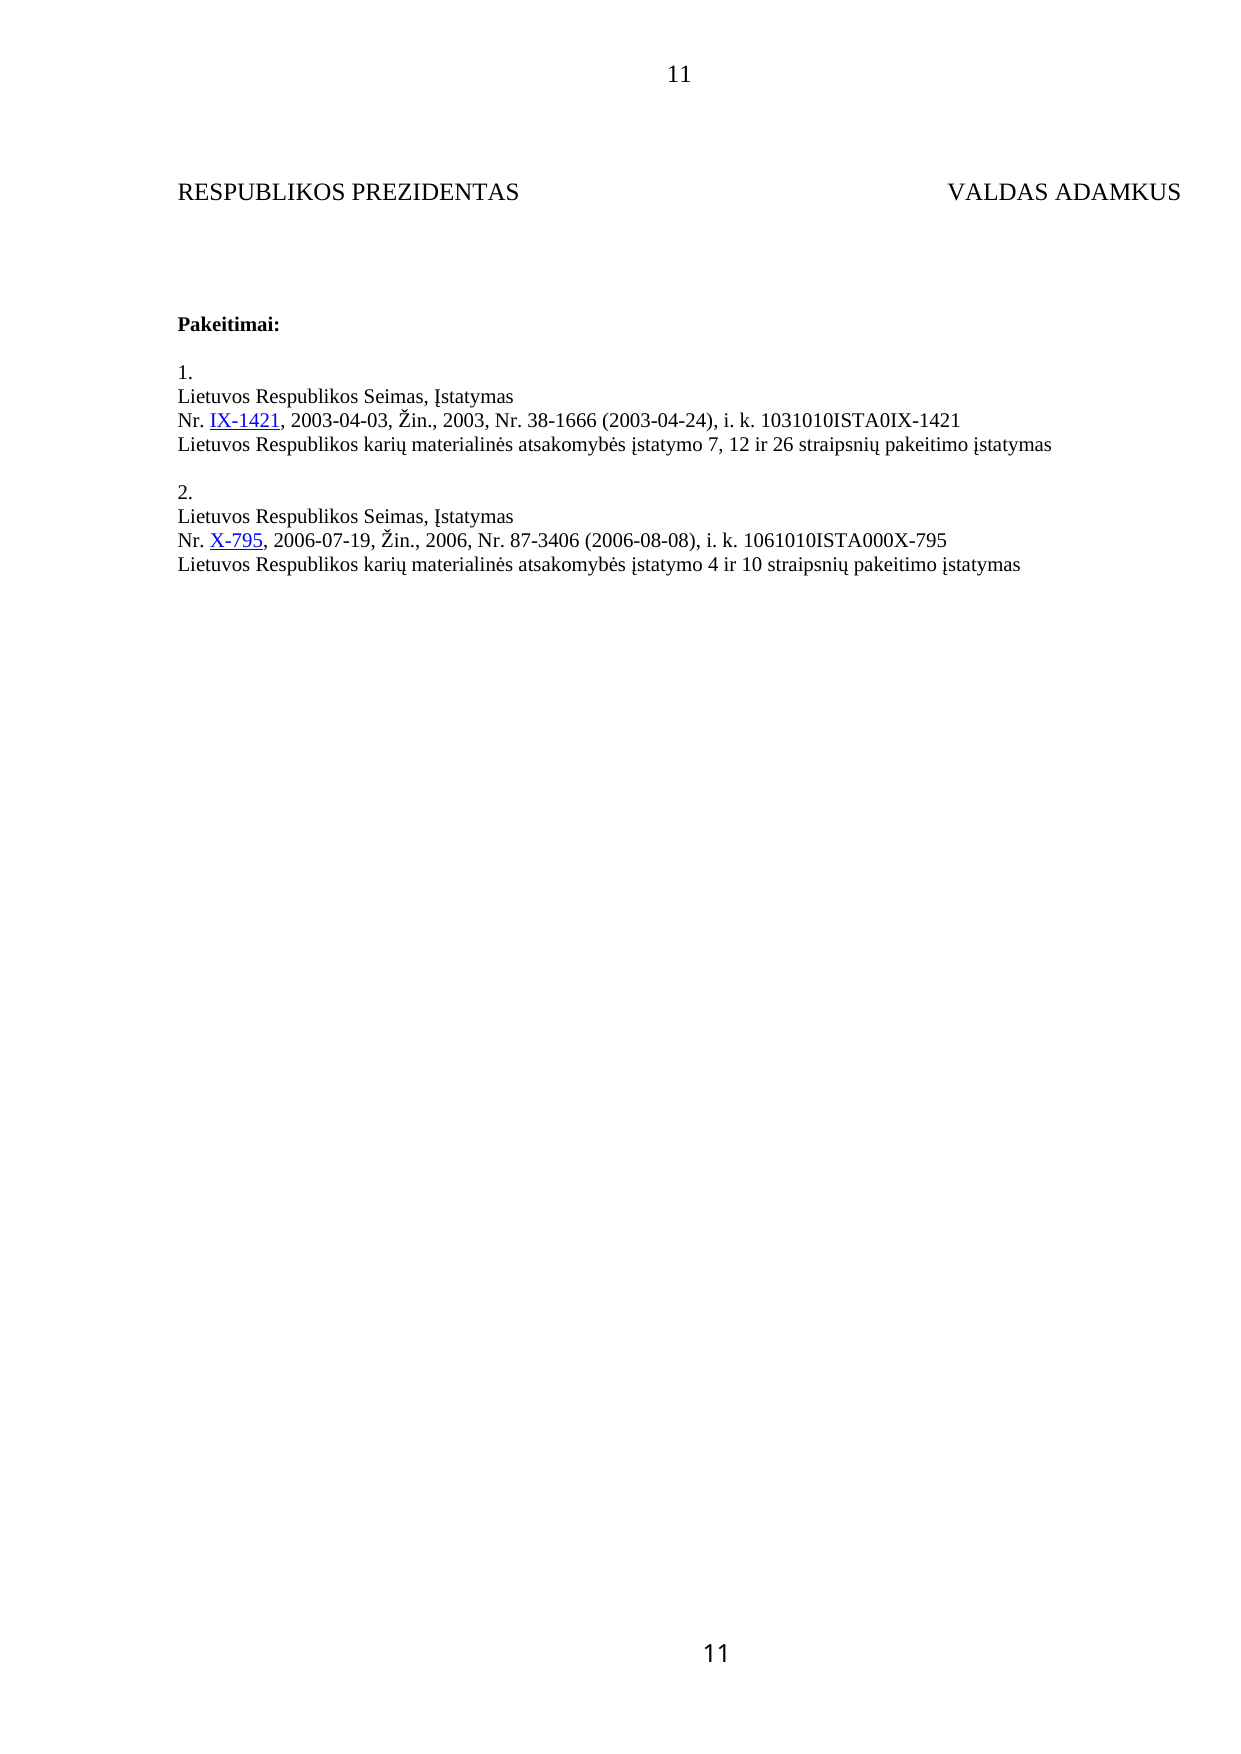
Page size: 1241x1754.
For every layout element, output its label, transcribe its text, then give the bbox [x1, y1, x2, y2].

text Lietuvos Respublikos karių materialinės atsakomybės įstatymo 4 ir 10 straipsnių pakeitimo įstatymas [177, 552, 1181, 576]
text Lietuvos Respublikos karių materialinės atsakomybės įstatymo 7, 12 ir 26 straipsnių pakeitimo įstatymas [177, 432, 1181, 456]
text Lietuvos Respublikos Seimas, Įstatymas [177, 384, 1181, 408]
text Nr. X-795, 2006-07-19, Žin., 2006, Nr. 87-3406 (2006-08-08), i. k. 1061010ISTA000X-795 [177, 528, 1181, 552]
text Lietuvos Respublikos Seimas, Įstatymas [177, 504, 1181, 528]
text RESPUBLIKOS PREZIDENTAS VALDAS ADAMKUS [177, 177, 1181, 206]
text Nr. IX-1421, 2003-04-03, Žin., 2003, Nr. 38-1666 (2003-04-24), i. k. 1031010ISTA0IX-1421 [177, 408, 1181, 432]
text Pakeitimai: [177, 312, 1181, 336]
text 2. [177, 480, 1181, 504]
text 1. [177, 360, 1181, 384]
